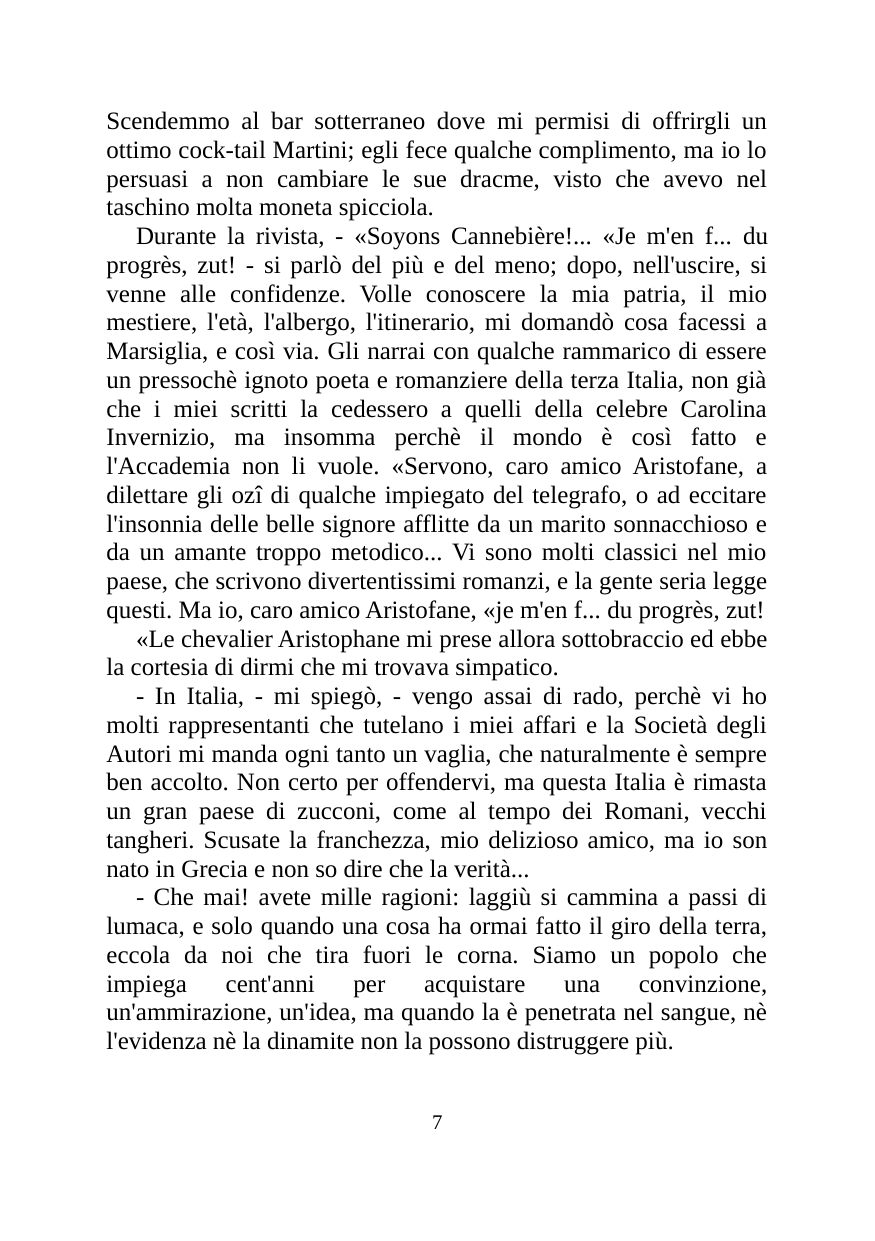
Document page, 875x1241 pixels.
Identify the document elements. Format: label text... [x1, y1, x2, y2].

text - In Italia, - mi spiegò, - vengo assai di rado, perchè vi ho molti rappresentanti che tutelano i miei affari e la Società degli Autori mi manda ogni tanto un vaglia, che naturalmente è sempre ben accolto. Non certo per offendervi, ma questa Italia è rimasta un gran paese di zucconi, come al tempo dei Romani, vecchi tangheri. Scusate la franchezza, mio delizioso amico, ma io son nato in Grecia e non so dire che la verità... [106, 681, 768, 882]
text - Che mai! avete mille ragioni: laggiù si cammina a passi di lumaca, e solo quando una cosa ha ormai fatto il giro della terra, eccola da noi che tira fuori le corna. Siamo un popolo che impiega cent'anni per acquistare una convinzione, un'ammirazione, un'idea, ma quando la è penetrata nel sangue, nè l'evidenza nè la dinamite non la possono distruggere più. [106, 882, 768, 1055]
text «Le chevalier Aristophane mi prese allora sottobraccio ed ebbe la cortesia di dirmi che mi trovava simpatico. [106, 624, 768, 681]
text Scendemmo al bar sotterraneo dove mi permisi di offrirgli un ottimo cock-tail Martini; egli fece qualche complimento, ma io lo persuasi a non cambiare le sue dracme, visto che avevo nel taschino molta moneta spicciola. [106, 106, 768, 221]
text Durante la rivista, - «Soyons Cannebière!... «Je m'en f... du progrès, zut! - si parlò del più e del meno; dopo, nell'uscire, si venne alle confidenze. Volle conoscere la mia patria, il mio mestiere, l'età, l'albergo, l'itinerario, mi domandò cosa facessi a Marsiglia, e così via. Gli narrai con qualche rammarico di essere un pressochè ignoto poeta e romanziere della terza Italia, non già che i miei scritti la cedessero a quelli della celebre Carolina Invernizio, ma insomma perchè il mondo è così fatto e l'Accademia non li vuole. «Servono, caro amico Aristofane, a dilettare gli ozî di qualche impiegato del telegrafo, o ad eccitare l'insonnia delle belle signore afflitte da un marito sonnacchioso e da un amante troppo metodico... Vi sono molti classici nel mio paese, che scrivono divertentissimi romanzi, e la gente seria legge questi. Ma io, caro amico Aristofane, «je m'en f... du progrès, zut! [106, 221, 768, 624]
